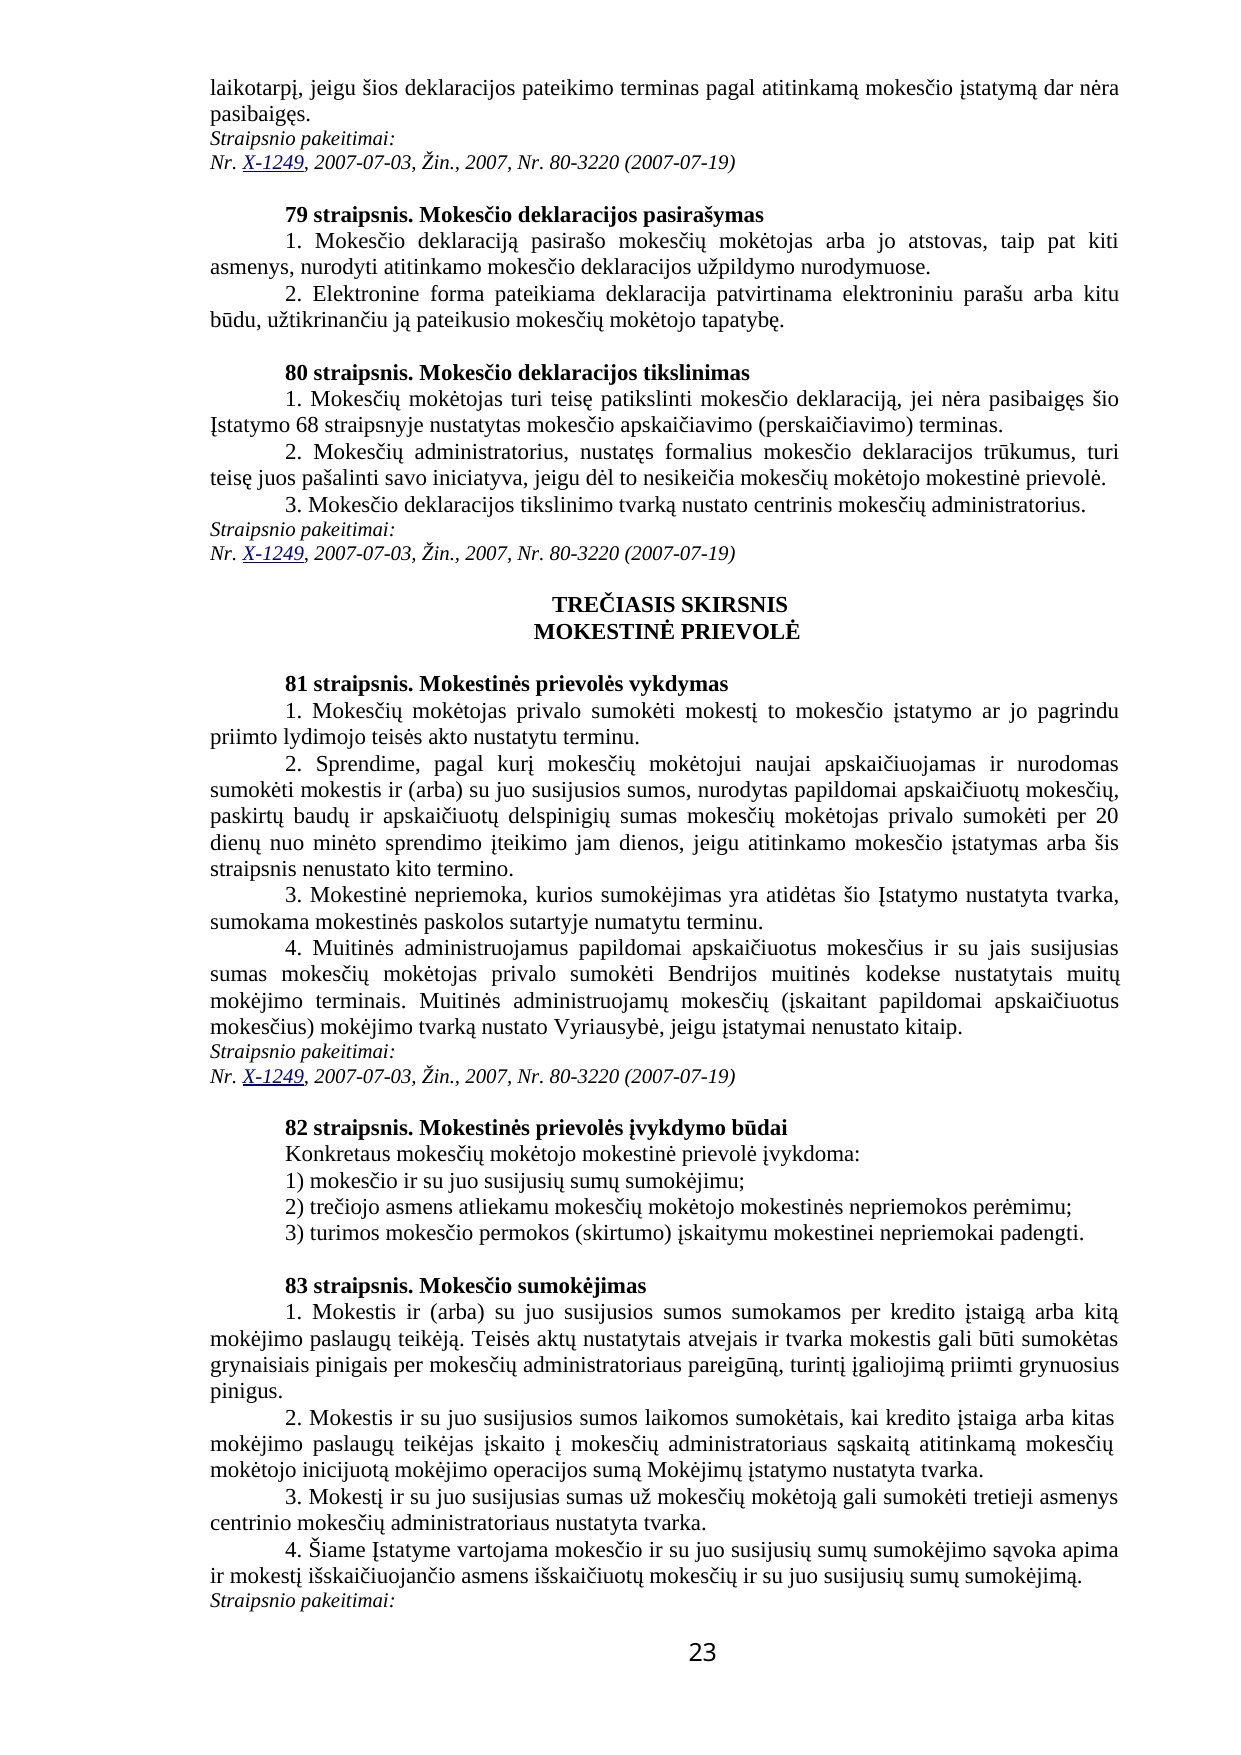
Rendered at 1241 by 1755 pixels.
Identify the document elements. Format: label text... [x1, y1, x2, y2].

text 2. Mokesčių administratorius, nustatęs formalius mokesčio deklaracijos trūkumus, turi teisę juos pašalinti savo iniciatyva, jeigu dėl to nesikeičia mokesčių mokėtojo mokestinė prievolė. [210, 438, 1120, 491]
text 1) mokesčio ir su juo susijusių sumų sumokėjimu; [210, 1167, 1120, 1193]
text Nr. X-1249, 2007-07-03, Žin., 2007, Nr. 80-3220 (2007-07-19) [210, 1063, 1120, 1088]
text 1. Mokestis ir (arba) su juo susijusios sumos sumokamos per kredito įstaigą arba kitą mokėjimo paslaugų teikėją. Teisės aktų nustatytais atvejais ir tvarka mokestis gali būti sumokėtas grynaisiais pinigais per mokesčių administratoriaus pareigūną, turintį įgaliojimą priimti grynuosius pinigus. [210, 1298, 1120, 1404]
text 2. Sprendime, pagal kurį mokesčių mokėtojui naujai apskaičiuojamas ir nurodomas sumokėti mokestis ir (arba) su juo susijusios sumos, nurodytas papildomai apskaičiuotų mokesčių, paskirtų baudų ir apskaičiuotų delspinigių sumas mokesčių mokėtojas privalo sumokėti per 20 dienų nuo minėto sprendimo įteikimo jam dienos, jeigu atitinkamo mokesčio įstatymas arba šis straipsnis nenustato kito termino. [210, 749, 1120, 881]
text Straipsnio pakeitimai: [210, 1039, 1120, 1063]
text 2) trečiojo asmens atliekamu mokesčių mokėtojo mokestinės nepriemokos perėmimu; [210, 1193, 1120, 1219]
text TREČIASIS SKIRSNIS [210, 591, 1120, 618]
text Straipsnio pakeitimai: [210, 1588, 1120, 1612]
text 83 straipsnis. Mokesčio sumokėjimas [210, 1272, 1120, 1298]
text 82 straipsnis. Mokestinės prievolės įvykdymo būdai [210, 1114, 1120, 1140]
text Straipsnio pakeitimai: [210, 126, 1120, 150]
text 4. Muitinės administruojamus papildomai apskaičiuotus mokesčius ir su jais susijusias sumas mokesčių mokėtojas privalo sumokėti Bendrijos muitinės kodekse nustatytais muitų mokėjimo terminais. Muitinės administruojamų mokesčių (įskaitant papildomai apskaičiuotus mokesčius) mokėjimo tvarką nustato Vyriausybė, jeigu įstatymai nenustato kitaip. [210, 934, 1120, 1039]
text 1. Mokesčių mokėtojas turi teisę patikslinti mokesčio deklaraciją, jei nėra pasibaigęs šio Įstatymo 68 straipsnyje nustatytas mokesčio apskaičiavimo (perskaičiavimo) terminas. [210, 385, 1120, 438]
text 3. Mokestį ir su juo susijusias sumas už mokesčių mokėtoją gali sumokėti tretieji asmenys centrinio mokesčių administratoriaus nustatyta tvarka. [210, 1483, 1120, 1536]
text 2. Mokestis ir su juo susijusios sumos laikomos sumokėtais, kai kredito įstaiga arba kitas mokėjimo paslaugų teikėjas įskaito į mokesčių administratoriaus sąskaitą atitinkamą mokesčių mokėtojo inicijuotą mokėjimo operacijos sumą Mokėjimų įstatymo nustatyta tvarka. [210, 1404, 1114, 1483]
text 4. Šiame Įstatyme vartojama mokesčio ir su juo susijusių sumų sumokėjimo sąvoka apima ir mokestį išskaičiuojančio asmens išskaičiuotų mokesčių ir su juo susijusių sumų sumokėjimą. [210, 1536, 1120, 1588]
text Nr. X-1249, 2007-07-03, Žin., 2007, Nr. 80-3220 (2007-07-19) [210, 541, 1120, 565]
text 81 straipsnis. Mokestinės prievolės vykdymas [210, 671, 1120, 697]
text 1. Mokesčių mokėtojas privalo sumokėti mokestį to mokesčio įstatymo ar jo pagrindu priimto lydimojo teisės akto nustatytu terminu. [210, 697, 1120, 749]
text 79 straipsnis. Mokesčio deklaracijos pasirašymas [210, 201, 1120, 227]
text 2. Elektronine forma pateikiama deklaracija patvirtinama elektroniniu parašu arba kitu būdu, užtikrinančiu ją pateikusio mokesčių mokėtojo tapatybę. [210, 280, 1120, 332]
text 3. Mokesčio deklaracijos tikslinimo tvarką nustato centrinis mokesčių administratorius. [210, 491, 1120, 517]
text 3) turimos mokesčio permokos (skirtumo) įskaitymu mokestinei nepriemokai padengti. [210, 1219, 1120, 1246]
text 80 straipsnis. Mokesčio deklaracijos tikslinimas [210, 359, 1120, 385]
text laikotarpį, jeigu šios deklaracijos pateikimo terminas pagal atitinkamą mokesčio įstatymą dar nėra pasibaigęs. [210, 73, 1120, 126]
text Nr. X-1249, 2007-07-03, Žin., 2007, Nr. 80-3220 (2007-07-19) [210, 150, 1120, 174]
text Konkretaus mokesčių mokėtojo mokestinė prievolė įvykdoma: [210, 1140, 1120, 1167]
text MOKESTINĖ PRIEVOLĖ [210, 618, 1120, 644]
text 1. Mokesčio deklaraciją pasirašo mokesčių mokėtojas arba jo atstovas, taip pat kiti asmenys, nurodyti atitinkamo mokesčio deklaracijos užpildymo nurodymuose. [210, 227, 1120, 280]
text Straipsnio pakeitimai: [210, 517, 1120, 541]
text 3. Mokestinė nepriemoka, kurios sumokėjimas yra atidėtas šio Įstatymo nustatyta tvarka, sumokama mokestinės paskolos sutartyje numatytu terminu. [210, 881, 1120, 934]
